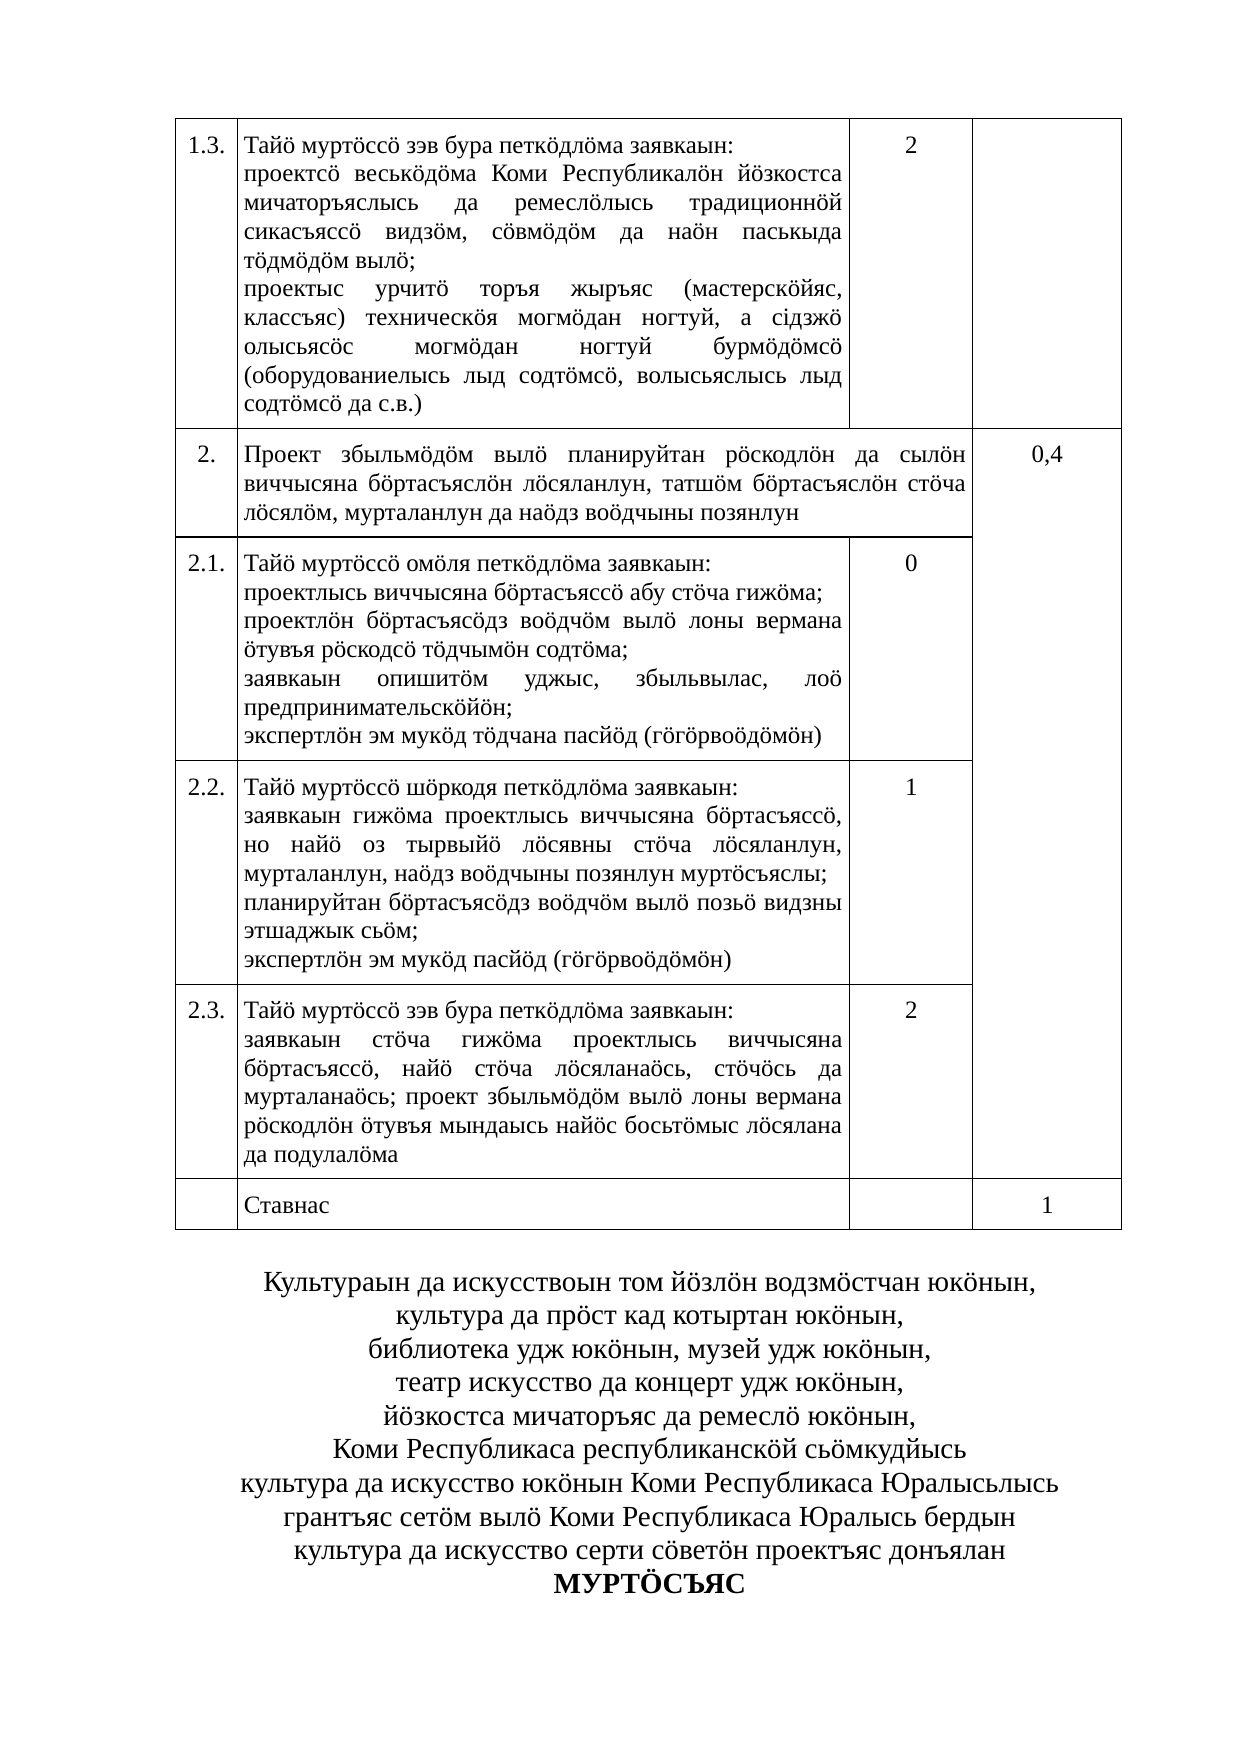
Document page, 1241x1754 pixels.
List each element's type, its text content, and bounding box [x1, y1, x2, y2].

table_cell Тайӧ муртӧссӧ омӧля петкӧдлӧма заявкаын: проектлысь виччысяна бӧртасъяссӧ абу стӧча гижӧма; проектлӧн бӧртасъясӧдз воӧдчӧм вылӧ лоны вермана ӧтувъя рӧскодсӧ тӧдчымӧн содтӧма; заявкаын опишитӧм уджыс, збыльвылас, лоӧ предпринимательскӧйӧн; экспертлӧн эм мукӧд тӧдчана пасйӧд (гӧгӧрвоӧдӧмӧн) [238, 538, 849, 760]
table_cell 2.2. [176, 761, 237, 983]
table_cell [850, 1179, 972, 1229]
subtitle культура да искусство юкӧнын Коми Республикаса Юралысьлысь [177, 1465, 1122, 1499]
table_cell 2. [176, 429, 237, 536]
table_cell Проект збыльмӧдӧм вылӧ планируйтан рӧскодлӧн да сылӧн виччысяна бӧртасъяслӧн лӧсяланлун, татшӧм бӧртасъяслӧн стӧча лӧсялӧм, мурталанлун да наӧдз воӧдчыны позянлун [238, 429, 972, 536]
table_cell 1 [973, 1179, 1121, 1229]
table_cell Тайӧ муртӧссӧ зэв бура петкӧдлӧма заявкаын: заявкаын стӧча гижӧма проектлысь виччысяна бӧртасъяссӧ, найӧ стӧча лӧсяланаӧсь, стӧчӧсь да мурталанаӧсь; проект збыльмӧдӧм вылӧ лоны вермана рӧскодлӧн ӧтувъя мындаысь найӧс босьтӧмыс лӧсялана да подулалӧма [238, 985, 849, 1178]
table_cell 0,4 [973, 429, 1121, 1178]
subtitle культура да искусство серти сӧветӧн проектъяс донъялан [177, 1532, 1122, 1566]
table_cell 2 [850, 985, 972, 1178]
subtitle культура да прӧст кад котыртан юкӧнын, [177, 1297, 1122, 1331]
table_cell 1.3. [176, 119, 237, 428]
table_cell 2.3. [176, 985, 237, 1178]
table_cell Ставнас [238, 1179, 849, 1229]
subtitle йӧзкостса мичаторъяс да ремеслӧ юкӧнын, [177, 1398, 1122, 1432]
subtitle Коми Республикаса республиканскӧй сьӧмкудйысь [177, 1432, 1122, 1465]
table_cell [176, 1179, 237, 1229]
table_cell [973, 119, 1121, 428]
subtitle Культураын да искусствоын том йӧзлӧн водзмӧстчан юкӧнын, [177, 1264, 1122, 1297]
subtitle театр искусство да концерт удж юкӧнын, [177, 1364, 1122, 1398]
table_cell 2 [850, 119, 972, 428]
table_cell 2.1. [176, 538, 237, 760]
subtitle грантъяс сетӧм вылӧ Коми Республикаса Юралысь бердын [177, 1499, 1122, 1532]
table_cell Тайӧ муртӧссӧ зэв бура петкӧдлӧма заявкаын: проектсӧ веськӧдӧма Коми Республикалӧн йӧзкостса мичаторъяслысь да ремеслӧлысь традиционнӧй сикасъяссӧ видзӧм, сӧвмӧдӧм да наӧн паськыда тӧдмӧдӧм вылӧ; проектыс урчитӧ торъя жыръяс (мастерскӧйяс, классъяс) техническӧя могмӧдан ногтуй, а сідзжӧ олысьясӧс могмӧдан ногтуй бурмӧдӧмсӧ (оборудованиелысь лыд содтӧмсӧ, волысьяслысь лыд содтӧмсӧ да с.в.) [238, 119, 849, 428]
table_cell 0 [850, 538, 972, 760]
text МУРТӦСЪЯС [177, 1566, 1122, 1599]
subtitle библиотека удж юкӧнын, музей удж юкӧнын, [177, 1331, 1122, 1364]
table_cell Тайӧ муртӧссӧ шӧркодя петкӧдлӧма заявкаын: заявкаын гижӧма проектлысь виччысяна бӧртасъяссӧ, но найӧ оз тырвыйӧ лӧсявны стӧча лӧсяланлун, мурталанлун, наӧдз воӧдчыны позянлун муртӧсъяслы; планируйтан бӧртасъясӧдз воӧдчӧм вылӧ позьӧ видзны этшаджык сьӧм; экспертлӧн эм мукӧд пасйӧд (гӧгӧрвоӧдӧмӧн) [238, 761, 849, 983]
table_cell 1 [850, 761, 972, 983]
